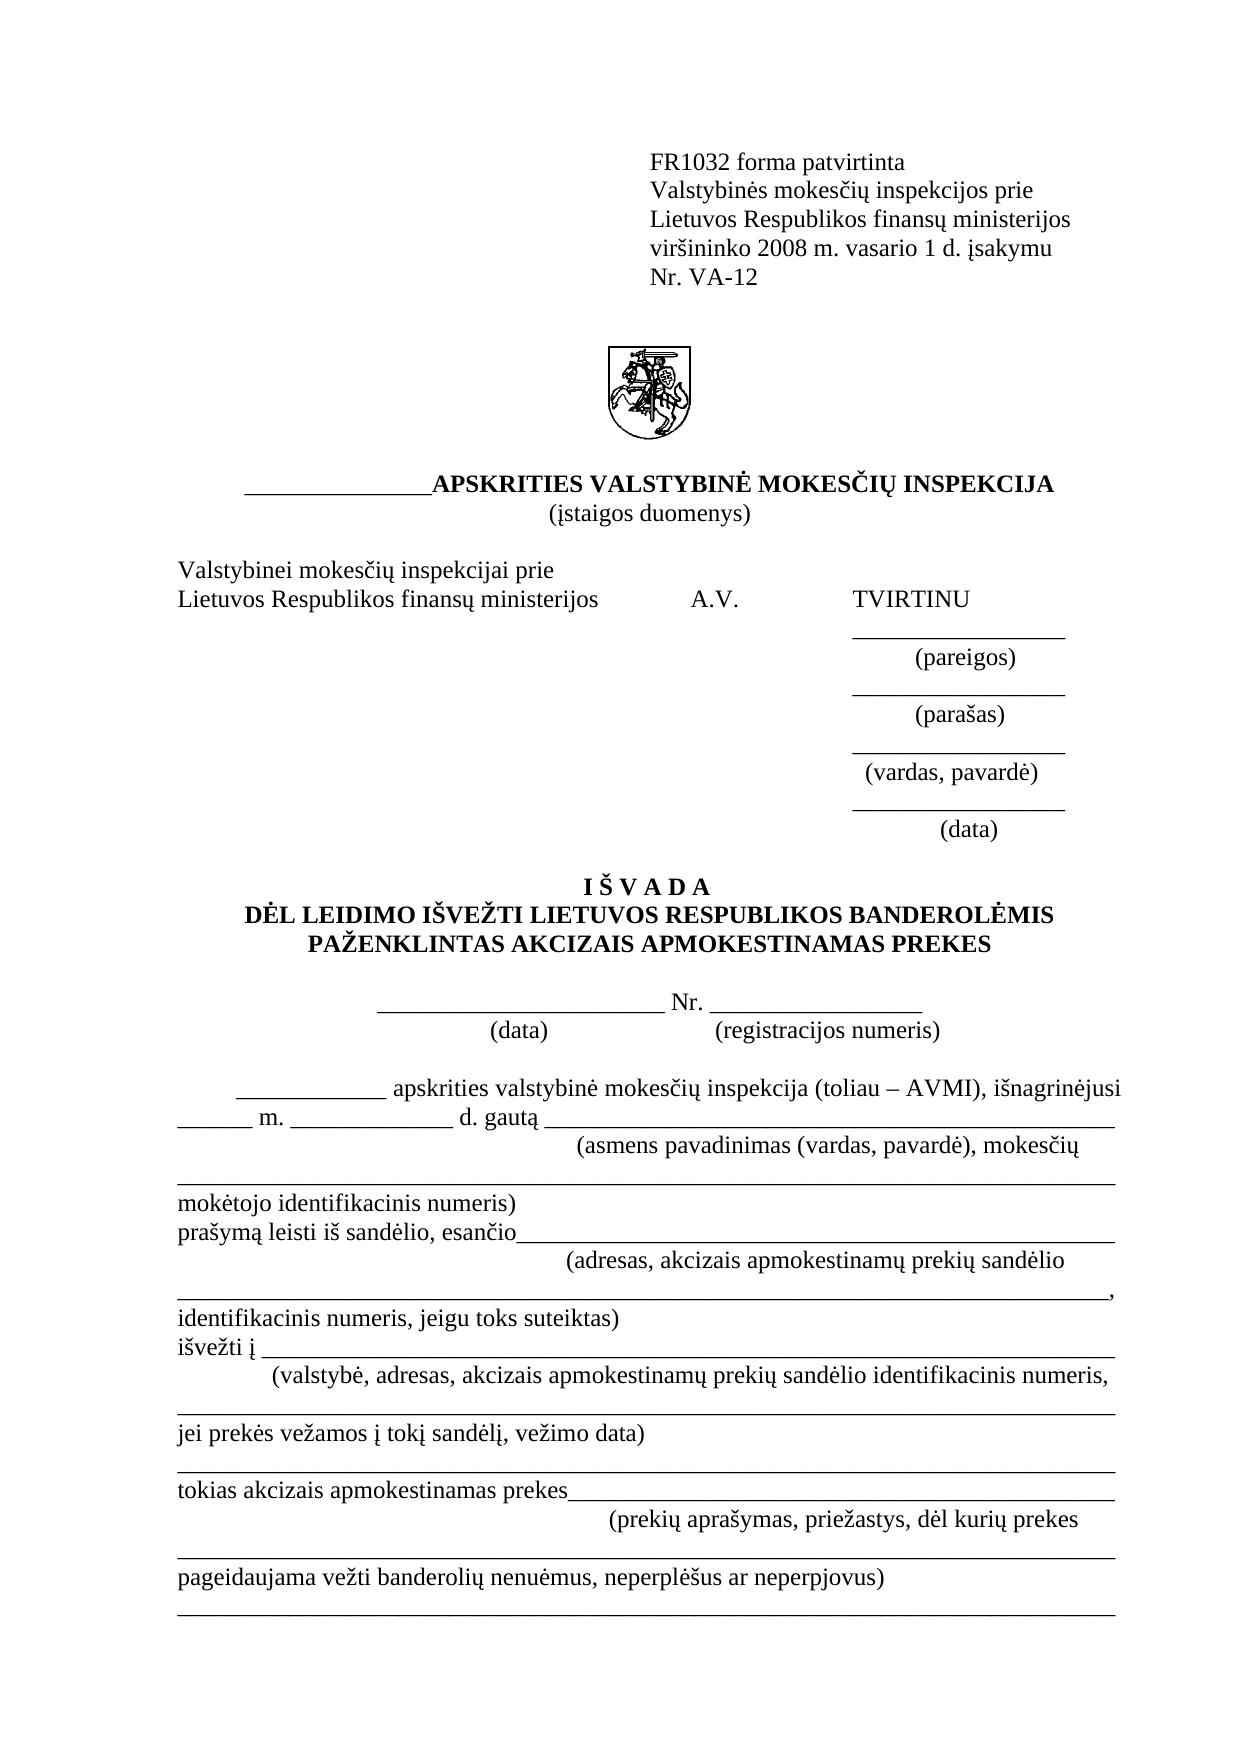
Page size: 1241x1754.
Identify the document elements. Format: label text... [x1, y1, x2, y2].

text _ [177, 1591, 1122, 1619]
text _ [177, 1447, 1122, 1476]
text (prekių aprašymas, priežastys, dėl kurių prekes [565, 1504, 1122, 1533]
text _ , [177, 1274, 1122, 1303]
text IŠVADA DĖL LEIDIMO IŠVEŽTI LIETUVOS RESPUBLIKOS BANDEROLĖMIS PAŽENKLINTAS AKCIZAIS APMOKESTINAMAS PREKES [177, 872, 1122, 958]
text Valstybinei mokesčių inspekcijai prie [177, 556, 1122, 584]
text (adresas, akcizais apmokestinamų prekių sandėlio [515, 1246, 1122, 1274]
text (data) [940, 814, 1122, 843]
text mokėtojo identifikacinis numeris) [177, 1188, 1122, 1217]
text identifikacinis numeris, jeigu toks suteiktas) [177, 1303, 1122, 1332]
text _______________________ Nr. _________________ [177, 987, 1122, 1016]
text ____________ apskrities valstybinė mokesčių inspekcija (toliau – AVMI), išnagrinėjusi ______ m. _____________ d. gautą [177, 1073, 1122, 1131]
text išvežti į [177, 1332, 1122, 1361]
text (pareigos) [915, 642, 1122, 671]
text (parašas) [915, 699, 1122, 728]
text _______________APSKRITIES VALSTYBINĖ MOKESČIŲ INSPEKCIJA [177, 469, 1122, 498]
text _ [177, 1159, 1122, 1188]
text prašymą leisti iš sandėlio, esančio [177, 1217, 1122, 1246]
text _ [177, 1389, 1122, 1418]
text Valstybinės mokesčių inspekcijos prie Lietuvos Respublikos finansų ministerijos viršininko 2008 m. vasario 1 d. įsakymu Nr. VA-12 [649, 176, 1122, 291]
text (įstaigos duomenys) [177, 498, 1122, 527]
text (herbas) [177, 319, 1122, 441]
text (valstybė, adresas, akcizais apmokestinamų prekių sandėlio identifikacinis numeris, [265, 1361, 1122, 1389]
text Lietuvos Respublikos finansų ministerijos A.V. TVIRTINU [177, 584, 1122, 613]
text jei prekės vežamos į tokį sandėlį, vežimo data) [177, 1418, 1122, 1447]
text (vardas, pavardė) [865, 757, 1122, 786]
text (asmens pavadinimas (vardas, pavardė), mokesčių [540, 1131, 1122, 1159]
text (data) (registracijos numeris) [490, 1016, 1122, 1044]
text pageidaujama vežti banderolių nenuėmus, neperplėšus ar neperpjovus) [177, 1562, 1122, 1591]
text _________________ [852, 613, 1122, 642]
text _________________ [852, 671, 1122, 699]
text _________________ [852, 786, 1122, 814]
text _ [177, 1533, 1122, 1562]
text FR1032 forma patvirtinta [649, 147, 1122, 176]
text _________________ [852, 728, 1122, 757]
text tokias akcizais apmokestinamas prekes [177, 1476, 1122, 1504]
